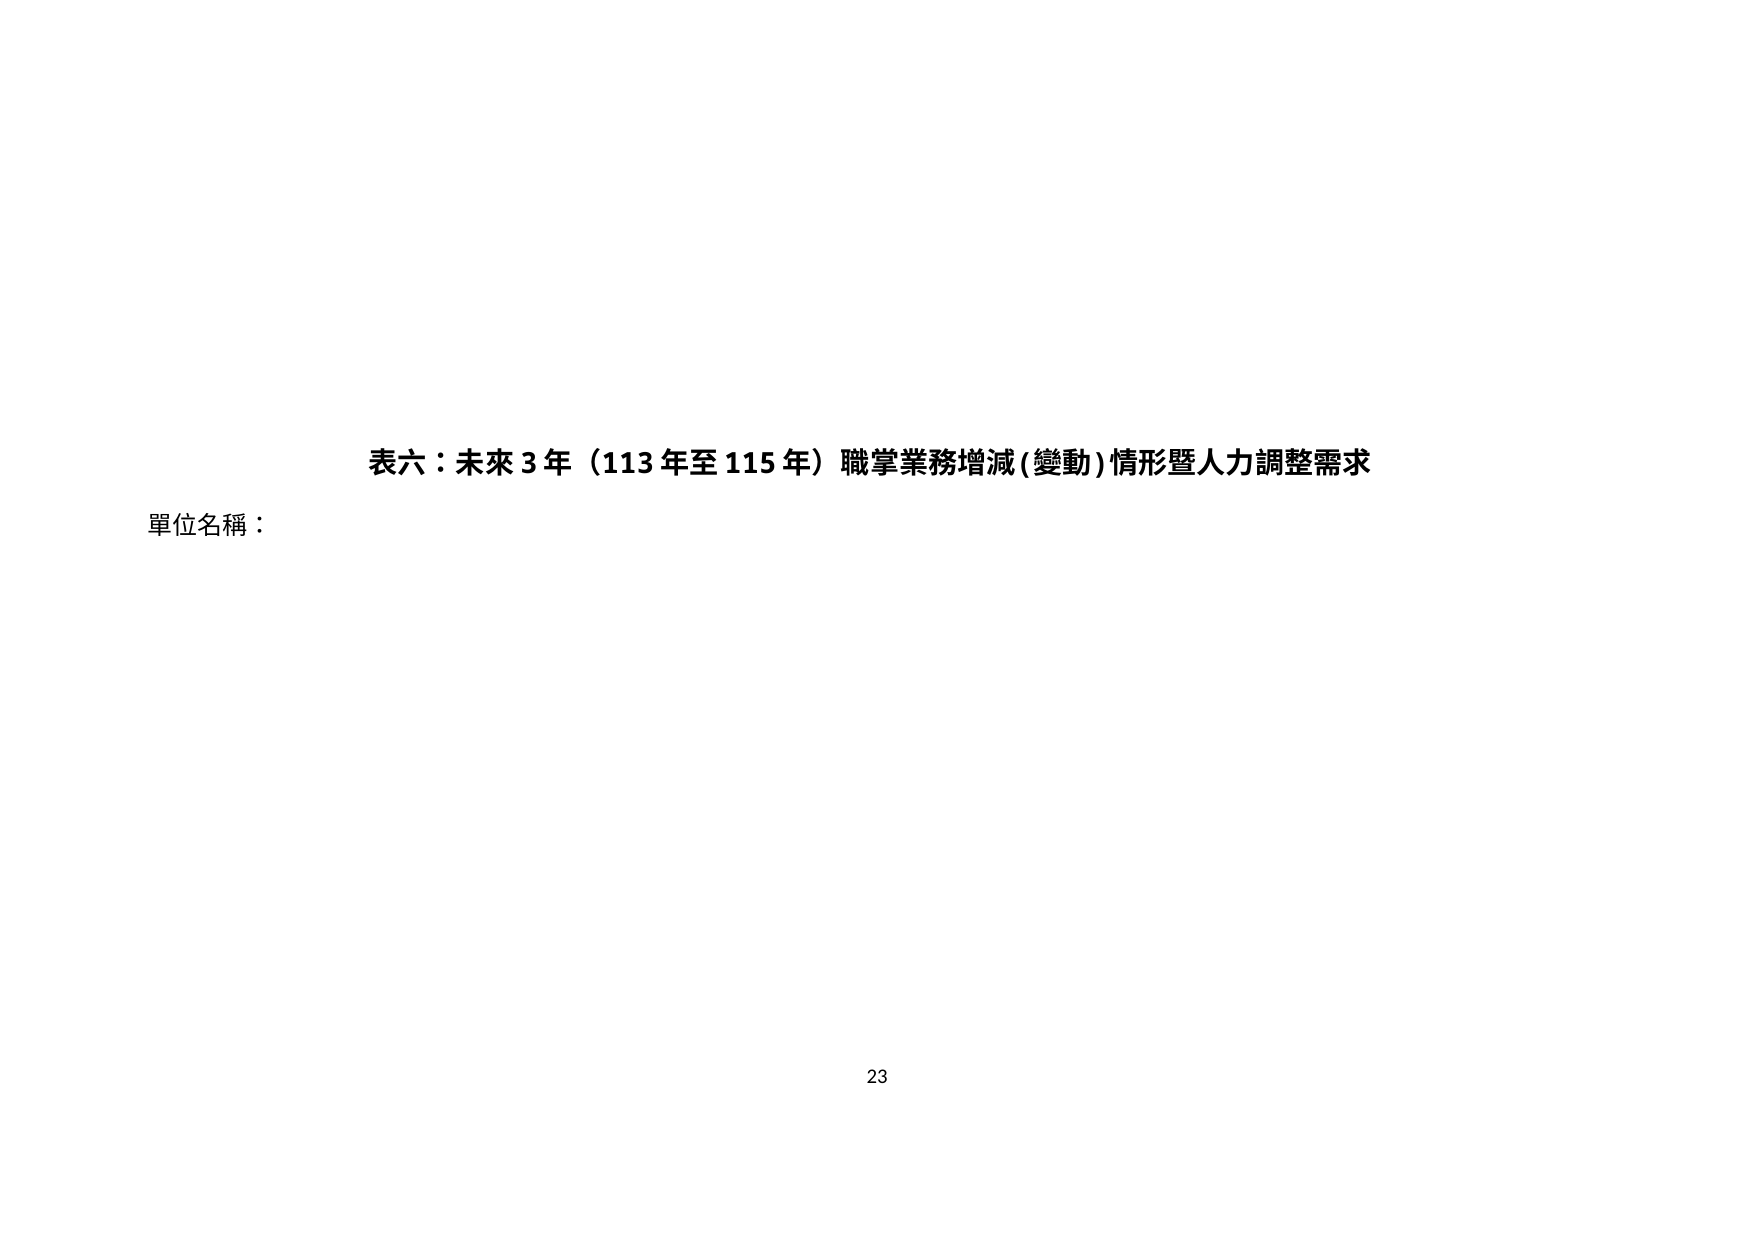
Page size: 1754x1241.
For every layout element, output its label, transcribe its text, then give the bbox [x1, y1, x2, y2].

text 單位名稱： [148, 482, 1606, 544]
text 表六：未來3年（113年至115年）職掌業務增減(變動)情形暨人力調整需求 [148, 419, 1606, 482]
